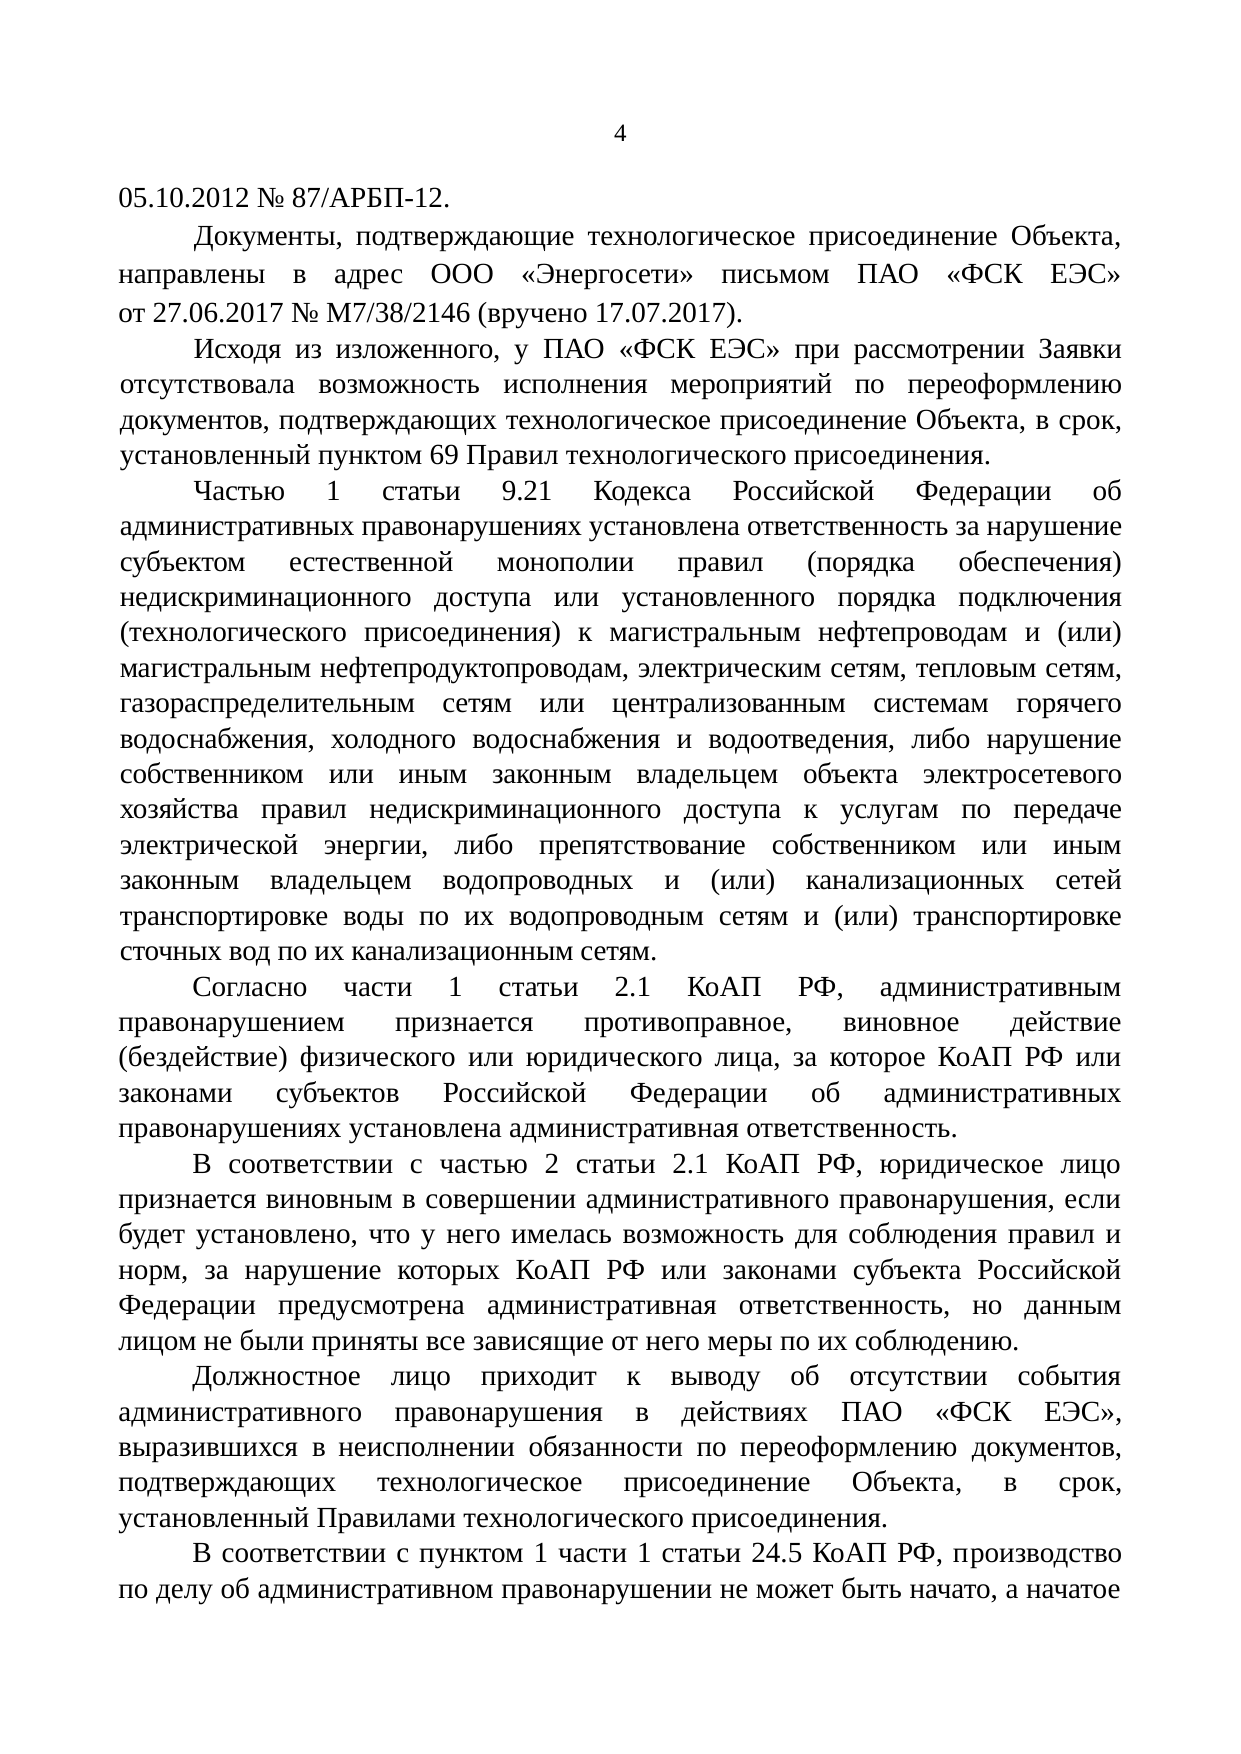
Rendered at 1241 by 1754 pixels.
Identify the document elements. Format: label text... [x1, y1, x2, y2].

text Согласно части 1 статьи 2.1 КоАП РФ, административным правонарушением признается противоправное, виновное действие (бездействие) физического или юридического лица, за которое КоАП РФ или законами субъектов Российской Федерации об административных правонарушениях установлена административная ответственность. [118, 968, 1122, 1145]
text Частью 1 статьи 9.21 Кодекса Российской Федерации об административных правонарушениях установлена ответственность за нарушение субъектом естественной монополии правил (порядка обеспечения) недискриминационного доступа или установленного порядка подключения (технологического присоединения) к магистральным нефтепроводам и (или) магистральным нефтепродуктопроводам, электрическим сетям, тепловым сетям, газораспределительным сетям или централизованным системам горячего водоснабжения, холодного водоснабжения и водоотведения, либо нарушение собственником или иным законным владельцем объекта электросетевого хозяйства правил недискриминационного доступа к услугам по передаче электрической энергии, либо препятствование собственником или иным законным владельцем водопроводных и (или) канализационных сетей транспортировке воды по их водопроводным сетям и (или) транспортировке сточных вод по их канализационным сетям. [116, 472, 1122, 968]
text 05.10.2012 № 87/АРБП-12. [118, 176, 1122, 215]
text Исходя из изложенного, у ПАО «ФСК ЕЭС» при рассмотрении Заявки отсутствовала возможность исполнения мероприятий по переоформлению документов, подтверждающих технологическое присоединение Объекта, в срок, установленный пунктом 69 Правил технологического присоединения. [116, 330, 1122, 472]
text В соответствии с частью 2 статьи 2.1 КоАП РФ, юридическое лицо признается виновным в совершении административного правонарушения, если будет установлено, что у него имелась возможность для соблюдения правил и норм, за нарушение которых КоАП РФ или законами субъекта Российской Федерации предусмотрена административная ответственность, но данным лицом не были приняты все зависящие от него меры по их соблюдению. [118, 1145, 1122, 1357]
text Документы, подтверждающие технологическое присоединение Объекта, направлены в адрес ООО «Энергосети» письмом ПАО «ФСК ЕЭС» от 27.06.2017 № М7/38/2146 (вручено 17.07.2017). [118, 215, 1122, 330]
text Должностное лицо приходит к выводу об отсутствии события административного правонарушения в действиях ПАО «ФСК ЕЭС», выразившихся в неисполнении обязанности по переоформлению документов, подтверждающих технологическое присоединение Объекта, в срок, установленный Правилами технологического присоединения. [118, 1357, 1122, 1534]
text В соответствии с пунктом 1 части 1 статьи 24.5 КоАП РФ, производство по делу об административном правонарушении не может быть начато, а начатое [118, 1534, 1122, 1605]
